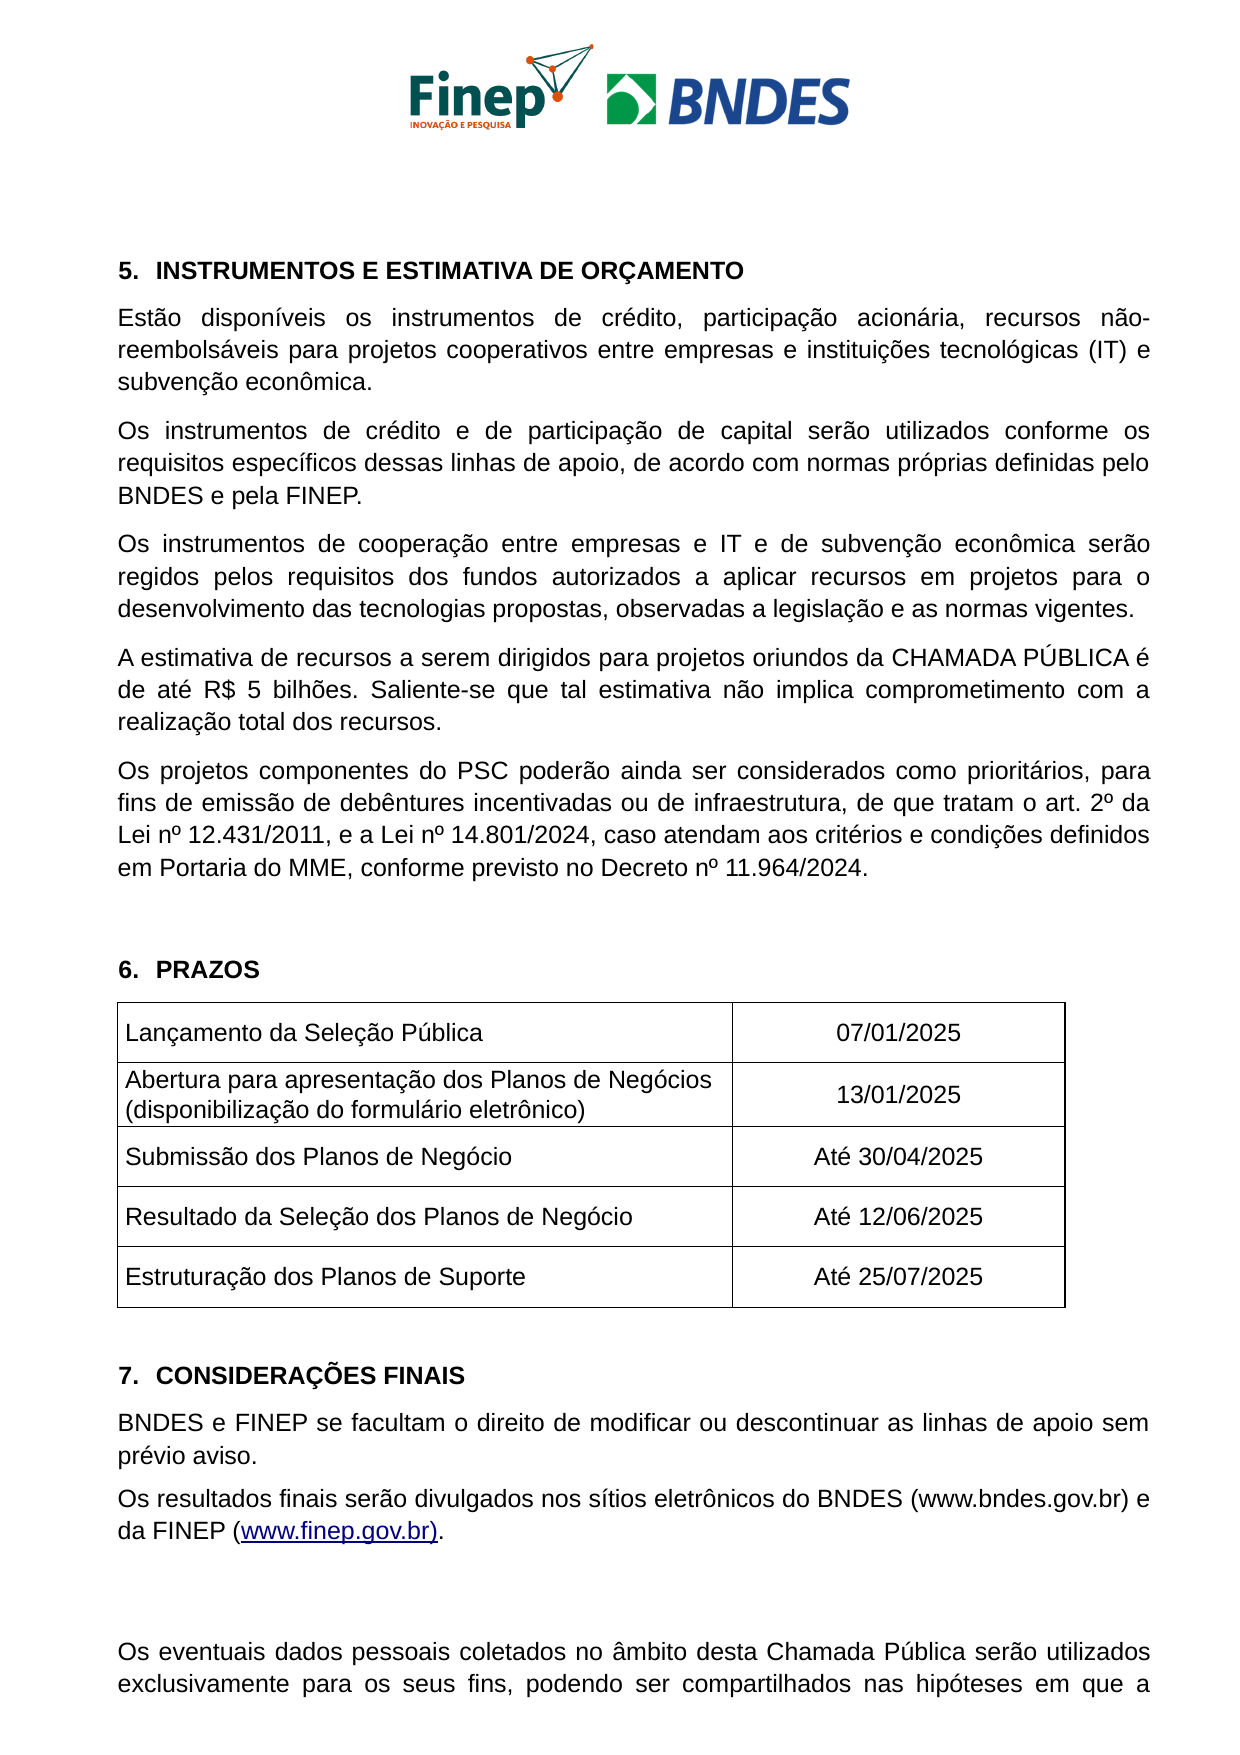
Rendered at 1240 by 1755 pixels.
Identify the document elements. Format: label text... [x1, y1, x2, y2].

text Os eventuais dados pessoais coletados no âmbito desta Chamada Pública serão utilizados exclusivamente para os seus fins, podendo ser compartilhados nas hipóteses em que a [117, 1637, 1152, 1698]
text BNDES e FINEP se facultam o direito de modificar ou descontinuar as linhas de apoio sem prévio aviso. [117, 1408, 1152, 1469]
table_cell Até 30/04/2025 [733, 1127, 1064, 1186]
table_cell Resultado da Seleção dos Planos de Negócio [118, 1187, 732, 1246]
text Os resultados finais serão divulgados nos sítios eletrônicos do BNDES (www.bndes.gov.br) e da FINEP (www.finep.gov.br). [117, 1484, 1152, 1545]
table_cell Até 25/07/2025 [733, 1247, 1064, 1307]
text Os instrumentos de crédito e de participação de capital serão utilizados conforme os requisitos específicos dessas linhas de apoio, de acordo com normas próprias definidas pelo BNDES e pela FINEP. [117, 416, 1152, 509]
text Os projetos componentes do PSC poderão ainda ser considerados como prioritários, para fins de emissão de debêntures incentivadas ou de infraestrutura, de que tratam o art. 2º da Lei nº 12.431/2011, e a Lei nº 14.801/2024, caso atendam aos critérios e condições definidos em Portaria do MME, conforme previsto no Decreto nº 11.964/2024. [117, 756, 1152, 881]
table_cell Abertura para apresentação dos Planos de Negócios (disponibilização do formulário eletrônico) [118, 1063, 732, 1126]
list INSTRUMENTOS E ESTIMATIVA DE ORÇAMENTO [118, 256, 1152, 284]
list PRAZOS [118, 955, 1152, 983]
text Estão disponíveis os instrumentos de crédito, participação acionária, recursos não-reembolsáveis para projetos cooperativos entre empresas e instituições tecnológicas (IT) e subvenção econômica. [117, 303, 1152, 396]
table_header Lançamento da Seleção Pública [118, 1003, 732, 1062]
table_cell Estruturação dos Planos de Suporte [118, 1247, 732, 1307]
text A estimativa de recursos a serem dirigidos para projetos oriundos da CHAMADA PÚBLICA é de até R$ 5 bilhões. Saliente-se que tal estimativa não implica comprometimento com a realização total dos recursos. [117, 643, 1152, 736]
list CONSIDERAÇÕES FINAIS [118, 1361, 1152, 1390]
text Os instrumentos de cooperação entre empresas e IT e de subvenção econômica serão regidos pelos requisitos dos fundos autorizados a aplicar recursos em projetos para o desenvolvimento das tecnologias propostas, observadas a legislação e as normas vigentes. [117, 529, 1152, 623]
table_cell 13/01/2025 [733, 1063, 1064, 1126]
table_cell Até 12/06/2025 [733, 1187, 1064, 1246]
table_cell Submissão dos Planos de Negócio [118, 1127, 732, 1186]
table_header 07/01/2025 [733, 1003, 1064, 1062]
